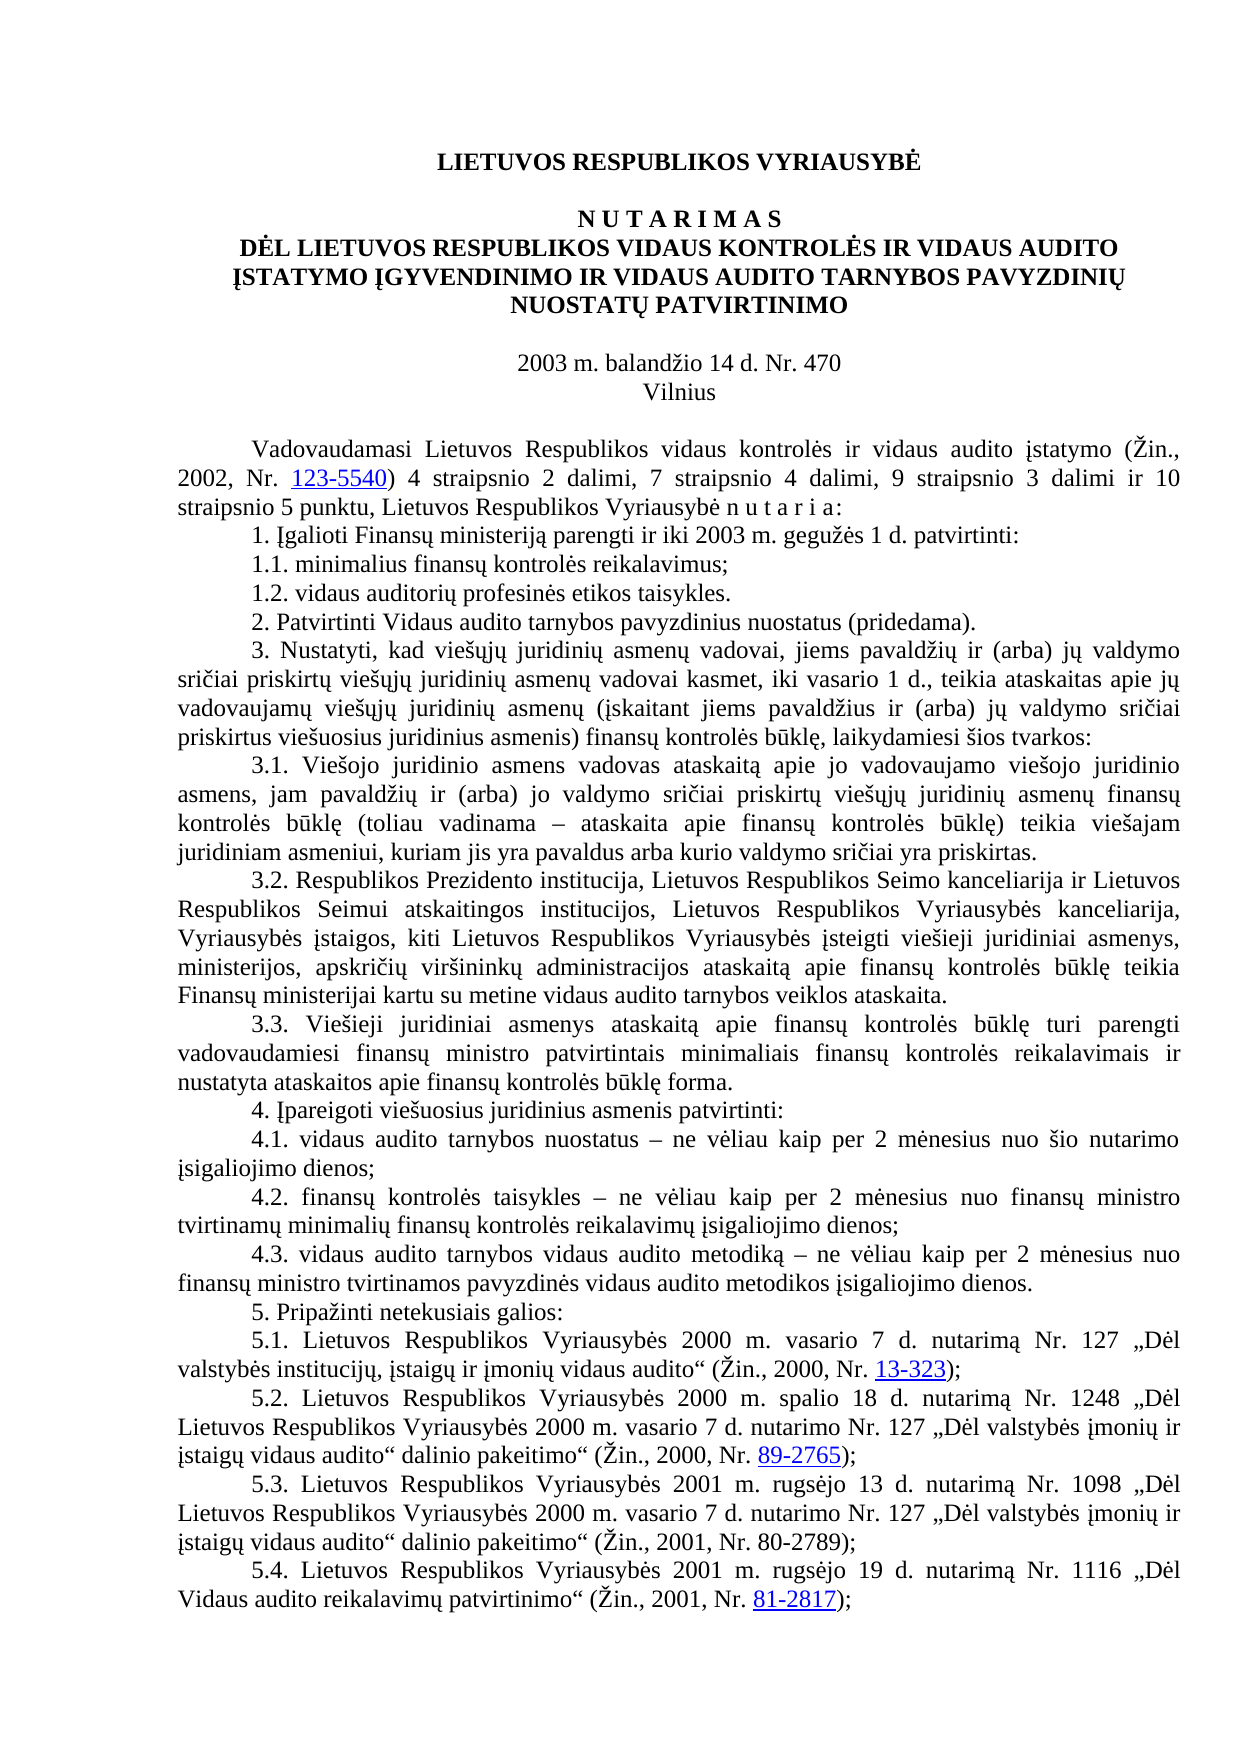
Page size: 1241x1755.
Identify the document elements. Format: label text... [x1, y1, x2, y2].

text 4.1. vidaus audito tarnybos nuostatus – ne vėliau kaip per 2 mėnesius nuo šio nutarimo įsigaliojimo dienos; [177, 1124, 1181, 1182]
text 5.3. Lietuvos Respublikos Vyriausybės 2001 m. rugsėjo 13 d. nutarimą Nr. 1098 „Dėl Lietuvos Respublikos Vyriausybės 2000 m. vasario 7 d. nutarimo Nr. 127 „Dėl valstybės įmonių ir įstaigų vidaus audito“ dalinio pakeitimo“ (Žin., 2001, Nr. 80-2789); [177, 1469, 1181, 1556]
text Vilnius [177, 377, 1181, 406]
text Vadovaudamasi Lietuvos Respublikos vidaus kontrolės ir vidaus audito įstatymo (Žin., 2002, Nr. 123-5540) 4 straipsnio 2 dalimi, 7 straipsnio 4 dalimi, 9 straipsnio 3 dalimi ir 10 straipsnio 5 punktu, Lietuvos Respublikos Vyriausybė nutaria: [177, 434, 1181, 521]
text 1. Įgalioti Finansų ministeriją parengti ir iki 2003 m. gegužės 1 d. patvirtinti: [177, 521, 1181, 549]
text 1.2. vidaus auditorių profesinės etikos taisykles. [177, 578, 1181, 607]
text 5.2. Lietuvos Respublikos Vyriausybės 2000 m. spalio 18 d. nutarimą Nr. 1248 „Dėl Lietuvos Respublikos Vyriausybės 2000 m. vasario 7 d. nutarimo Nr. 127 „Dėl valstybės įmonių ir įstaigų vidaus audito“ dalinio pakeitimo“ (Žin., 2000, Nr. 89-2765); [177, 1383, 1181, 1469]
text 5.1. Lietuvos Respublikos Vyriausybės 2000 m. vasario 7 d. nutarimą Nr. 127 „Dėl valstybės institucijų, įstaigų ir įmonių vidaus audito“ (Žin., 2000, Nr. 13-323); [177, 1326, 1181, 1383]
text 2003 m. balandžio 14 d. Nr. 470 [177, 348, 1181, 377]
text 3. Nustatyti, kad viešųjų juridinių asmenų vadovai, jiems pavaldžių ir (arba) jų valdymo sričiai priskirtų viešųjų juridinių asmenų vadovai kasmet, iki vasario 1 d., teikia ataskaitas apie jų vadovaujamų viešųjų juridinių asmenų (įskaitant jiems pavaldžius ir (arba) jų valdymo sričiai priskirtus viešuosius juridinius asmenis) finansų kontrolės būklę, laikydamiesi šios tvarkos: [177, 636, 1181, 751]
text 5.4. Lietuvos Respublikos Vyriausybės 2001 m. rugsėjo 19 d. nutarimą Nr. 1116 „Dėl Vidaus audito reikalavimų patvirtinimo“ (Žin., 2001, Nr. 81-2817); [177, 1556, 1181, 1613]
text 1.1. minimalius finansų kontrolės reikalavimus; [177, 549, 1181, 578]
text 3.1. Viešojo juridinio asmens vadovas ataskaitą apie jo vadovaujamo viešojo juridinio asmens, jam pavaldžių ir (arba) jo valdymo sričiai priskirtų viešųjų juridinių asmenų finansų kontrolės būklę (toliau vadinama – ataskaita apie finansų kontrolės būklę) teikia viešajam juridiniam asmeniui, kuriam jis yra pavaldus arba kurio valdymo sričiai yra priskirtas. [177, 751, 1181, 866]
text 3.2. Respublikos Prezidento institucija, Lietuvos Respublikos Seimo kanceliarija ir Lietuvos Respublikos Seimui atskaitingos institucijos, Lietuvos Respublikos Vyriausybės kanceliarija, Vyriausybės įstaigos, kiti Lietuvos Respublikos Vyriausybės įsteigti viešieji juridiniai asmenys, ministerijos, apskričių viršininkų administracijos ataskaitą apie finansų kontrolės būklę teikia Finansų ministerijai kartu su metine vidaus audito tarnybos veiklos ataskaita. [177, 866, 1181, 1009]
text 3.3. Viešieji juridiniai asmenys ataskaitą apie finansų kontrolės būklę turi parengti vadovaudamiesi finansų ministro patvirtintais minimaliais finansų kontrolės reikalavimais ir nustatyta ataskaitos apie finansų kontrolės būklę forma. [177, 1009, 1181, 1096]
text 5. Pripažinti netekusiais galios: [177, 1297, 1181, 1326]
text DĖL LIETUVOS RESPUBLIKOS VIDAUS KONTROLĖS IR VIDAUS AUDITO ĮSTATYMO ĮGYVENDINIMO IR VIDAUS AUDITO TARNYBOS PAVYZDINIŲ NUOSTATŲ PATVIRTINIMO [177, 233, 1181, 319]
text 4.2. finansų kontrolės taisykles – ne vėliau kaip per 2 mėnesius nuo finansų ministro tvirtinamų minimalių finansų kontrolės reikalavimų įsigaliojimo dienos; [177, 1182, 1181, 1239]
text 2. Patvirtinti Vidaus audito tarnybos pavyzdinius nuostatus (pridedama). [177, 607, 1181, 636]
text 4. Įpareigoti viešuosius juridinius asmenis patvirtinti: [177, 1096, 1181, 1124]
text LIETUVOS RESPUBLIKOS VYRIAUSYBĖ [177, 147, 1181, 176]
text 4.3. vidaus audito tarnybos vidaus audito metodiką – ne vėliau kaip per 2 mėnesius nuo finansų ministro tvirtinamos pavyzdinės vidaus audito metodikos įsigaliojimo dienos. [177, 1239, 1181, 1297]
text N U T A R I M A S [177, 204, 1181, 233]
